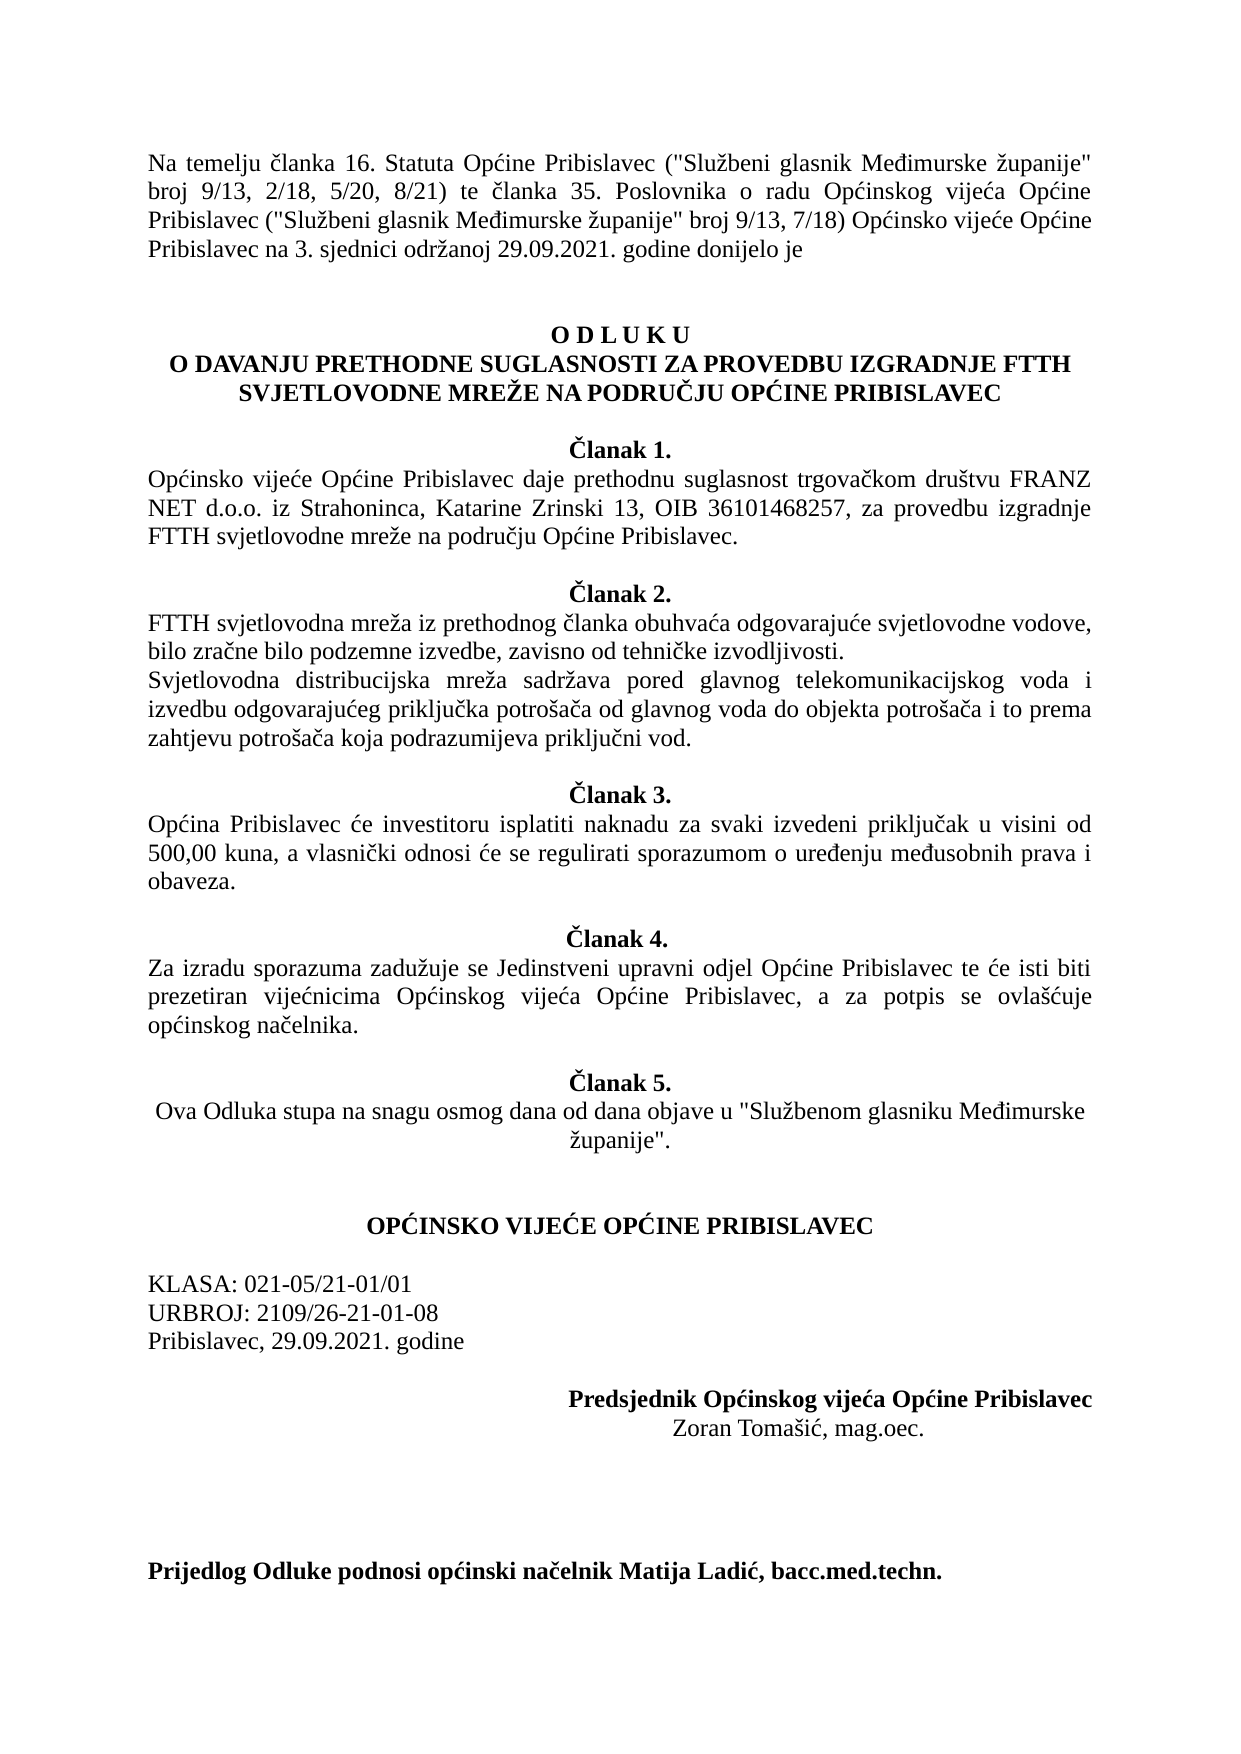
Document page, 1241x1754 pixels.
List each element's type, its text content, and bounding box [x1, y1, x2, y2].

text KLASA: 021-05/21-01/01 [148, 1269, 1093, 1298]
text URBROJ: 2109/26-21-01-08 [148, 1298, 1093, 1326]
text Pribislavec, 29.09.2021. godine [148, 1326, 1093, 1355]
text O D L U K U [148, 320, 1093, 349]
text FTTH svjetlovodna mreža iz prethodnog članka obuhvaća odgovarajuće svjetlovodne vodove, bilo zračne bilo podzemne izvedbe, zavisno od tehničke izvodljivosti. [148, 608, 1093, 665]
text O DAVANJU PRETHODNE SUGLASNOSTI ZA PROVEDBU IZGRADNJE FTTH SVJETLOVODNE MREŽE NA PODRUČJU OPĆINE PRIBISLAVEC [148, 349, 1093, 406]
text Prijedlog Odluke podnosi općinski načelnik Matija Ladić, bacc.med.techn. [148, 1556, 1093, 1585]
text Članak 3. [148, 780, 1093, 809]
text Ova Odluka stupa na snagu osmog dana od dana objave u "Službenom glasniku Međimurske županije". [148, 1096, 1093, 1154]
text Članak 2. [148, 579, 1093, 608]
text Na temelju članka 16. Statuta Općine Pribislavec ("Službeni glasnik Međimurske županije" broj 9/13, 2/18, 5/20, 8/21) te članka 35. Poslovnika o radu Općinskog vijeća Općine Pribislavec ("Službeni glasnik Međimurske županije" broj 9/13, 7/18) Općinsko vijeće Općine Pribislavec na 3. sjednici održanoj 29.09.2021. godine donijelo je [148, 148, 1093, 263]
text Članak 5. [148, 1068, 1093, 1096]
text Zoran Tomašić, mag.oec. [148, 1413, 1093, 1441]
text Svjetlovodna distribucijska mreža sadržava pored glavnog telekomunikacijskog voda i izvedbu odgovarajućeg priključka potrošača od glavnog voda do objekta potrošača i to prema zahtjevu potrošača koja podrazumijeva priključni vod. [148, 665, 1093, 751]
text Članak 1. [148, 435, 1093, 464]
text Predsjednik Općinskog vijeća Općine Pribislavec [148, 1384, 1093, 1413]
text Općinsko vijeće Općine Pribislavec daje prethodnu suglasnost trgovačkom društvu FRANZ NET d.o.o. iz Strahoninca, Katarine Zrinski 13, OIB 36101468257, za provedbu izgradnje FTTH svjetlovodne mreže na području Općine Pribislavec. [148, 464, 1093, 550]
text Za izradu sporazuma zadužuje se Jedinstveni upravni odjel Općine Pribislavec te će isti biti prezetiran vijećnicima Općinskog vijeća Općine Pribislavec, a za potpis se ovlašćuje općinskog načelnika. [148, 953, 1093, 1039]
text Općina Pribislavec će investitoru isplatiti naknadu za svaki izvedeni priključak u visini od 500,00 kuna, a vlasnički odnosi će se regulirati sporazumom o uređenju međusobnih prava i obaveza. [148, 809, 1093, 895]
text Članak 4. [148, 924, 1093, 953]
text OPĆINSKO VIJEĆE OPĆINE PRIBISLAVEC [148, 1211, 1093, 1240]
